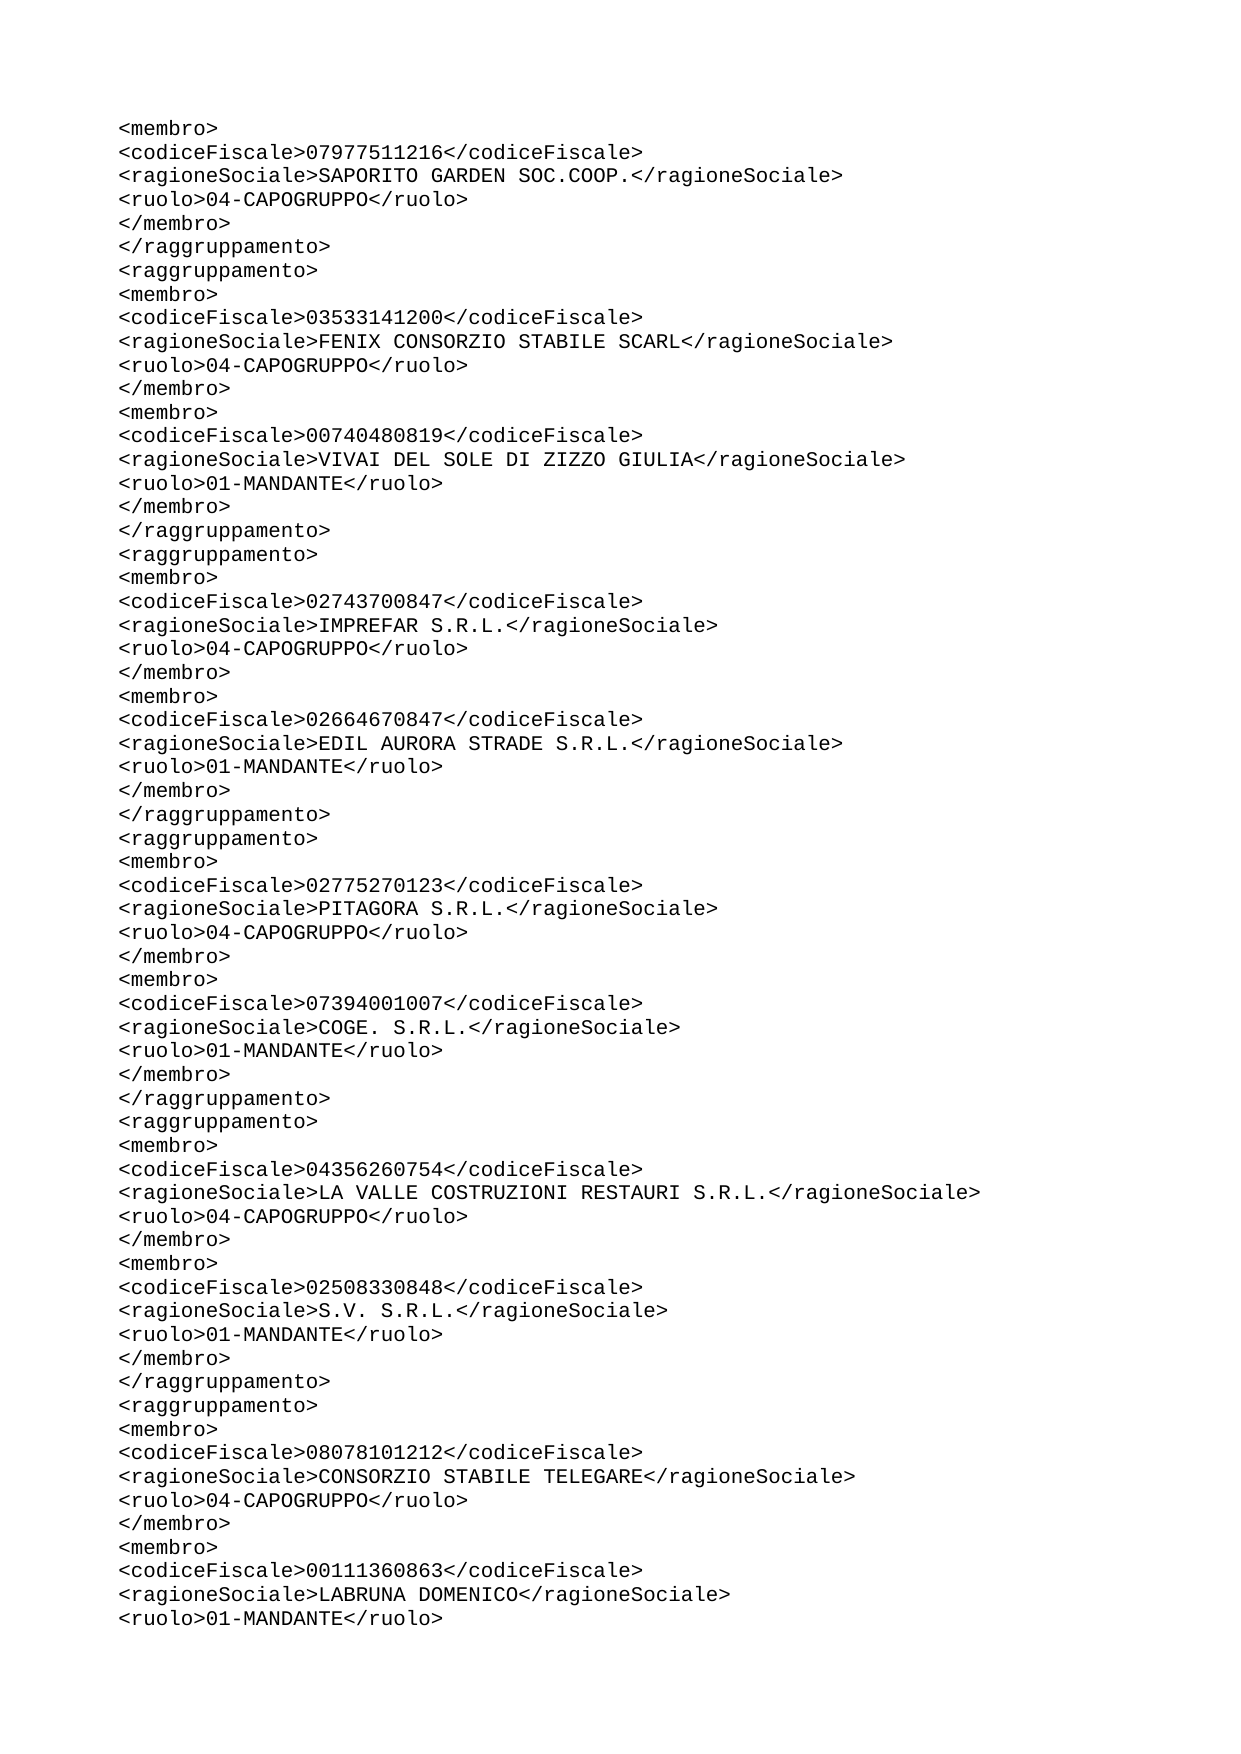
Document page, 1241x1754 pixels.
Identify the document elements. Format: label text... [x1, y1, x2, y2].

text <ragioneSociale>VIVAI DEL SOLE DI ZIZZO GIULIA</ragioneSociale> [118, 449, 1122, 473]
text </membro> [118, 1229, 1122, 1253]
text <ruolo>01-MANDANTE</ruolo> [118, 1040, 1122, 1064]
text <raggruppamento> [118, 1111, 1122, 1135]
text <membro> [118, 402, 1122, 426]
text <ruolo>01-MANDANTE</ruolo> [118, 473, 1122, 496]
text <codiceFiscale>02743700847</codiceFiscale> [118, 591, 1122, 615]
text <ruolo>01-MANDANTE</ruolo> [118, 757, 1122, 780]
text <ruolo>04-CAPOGRUPPO</ruolo> [118, 922, 1122, 946]
text </membro> [118, 1064, 1122, 1088]
text </membro> [118, 1348, 1122, 1371]
text <ragioneSociale>CONSORZIO STABILE TELEGARE</ragioneSociale> [118, 1466, 1122, 1489]
text </membro> [118, 1513, 1122, 1537]
text </membro> [118, 496, 1122, 520]
text <membro> [118, 567, 1122, 591]
text <codiceFiscale>00740480819</codiceFiscale> [118, 426, 1122, 449]
text <codiceFiscale>07394001007</codiceFiscale> [118, 993, 1122, 1017]
text </raggruppamento> [118, 520, 1122, 544]
text <ragioneSociale>LABRUNA DOMENICO</ragioneSociale> [118, 1584, 1122, 1608]
text <codiceFiscale>02664670847</codiceFiscale> [118, 709, 1122, 733]
text </membro> [118, 780, 1122, 804]
text <codiceFiscale>07977511216</codiceFiscale> [118, 142, 1122, 165]
text <ragioneSociale>COGE. S.R.L.</ragioneSociale> [118, 1017, 1122, 1040]
text <membro> [118, 969, 1122, 993]
text <membro> [118, 284, 1122, 307]
text <ragioneSociale>IMPREFAR S.R.L.</ragioneSociale> [118, 615, 1122, 638]
text <ruolo>04-CAPOGRUPPO</ruolo> [118, 1489, 1122, 1513]
text </membro> [118, 946, 1122, 969]
text <codiceFiscale>02775270123</codiceFiscale> [118, 875, 1122, 898]
text <codiceFiscale>00111360863</codiceFiscale> [118, 1561, 1122, 1584]
text <raggruppamento> [118, 544, 1122, 567]
text <ruolo>04-CAPOGRUPPO</ruolo> [118, 354, 1122, 378]
text <ruolo>01-MANDANTE</ruolo> [118, 1324, 1122, 1348]
text <membro> [118, 1537, 1122, 1561]
text <raggruppamento> [118, 260, 1122, 284]
text </raggruppamento> [118, 236, 1122, 260]
text <ruolo>04-CAPOGRUPPO</ruolo> [118, 1206, 1122, 1229]
text <membro> [118, 118, 1122, 142]
text </membro> [118, 662, 1122, 686]
text </membro> [118, 378, 1122, 402]
text <codiceFiscale>02508330848</codiceFiscale> [118, 1277, 1122, 1300]
text <membro> [118, 1253, 1122, 1277]
text <raggruppamento> [118, 827, 1122, 851]
text </raggruppamento> [118, 1371, 1122, 1395]
text <ragioneSociale>EDIL AURORA STRADE S.R.L.</ragioneSociale> [118, 733, 1122, 757]
text <codiceFiscale>08078101212</codiceFiscale> [118, 1442, 1122, 1466]
text <ragioneSociale>SAPORITO GARDEN SOC.COOP.</ragioneSociale> [118, 165, 1122, 189]
text <codiceFiscale>03533141200</codiceFiscale> [118, 307, 1122, 331]
text </membro> [118, 213, 1122, 236]
text </raggruppamento> [118, 1088, 1122, 1111]
text <ragioneSociale>S.V. S.R.L.</ragioneSociale> [118, 1300, 1122, 1324]
text <membro> [118, 1135, 1122, 1158]
text <ragioneSociale>PITAGORA S.R.L.</ragioneSociale> [118, 898, 1122, 922]
text <ragioneSociale>FENIX CONSORZIO STABILE SCARL</ragioneSociale> [118, 331, 1122, 354]
text <membro> [118, 851, 1122, 875]
text <ragioneSociale>LA VALLE COSTRUZIONI RESTAURI S.R.L.</ragioneSociale> [118, 1182, 1122, 1206]
text <codiceFiscale>04356260754</codiceFiscale> [118, 1158, 1122, 1182]
text <ruolo>04-CAPOGRUPPO</ruolo> [118, 189, 1122, 213]
text <membro> [118, 686, 1122, 709]
text <ruolo>01-MANDANTE</ruolo> [118, 1608, 1122, 1631]
text <ruolo>04-CAPOGRUPPO</ruolo> [118, 638, 1122, 662]
text <raggruppamento> [118, 1395, 1122, 1419]
text </raggruppamento> [118, 804, 1122, 827]
text <membro> [118, 1419, 1122, 1442]
